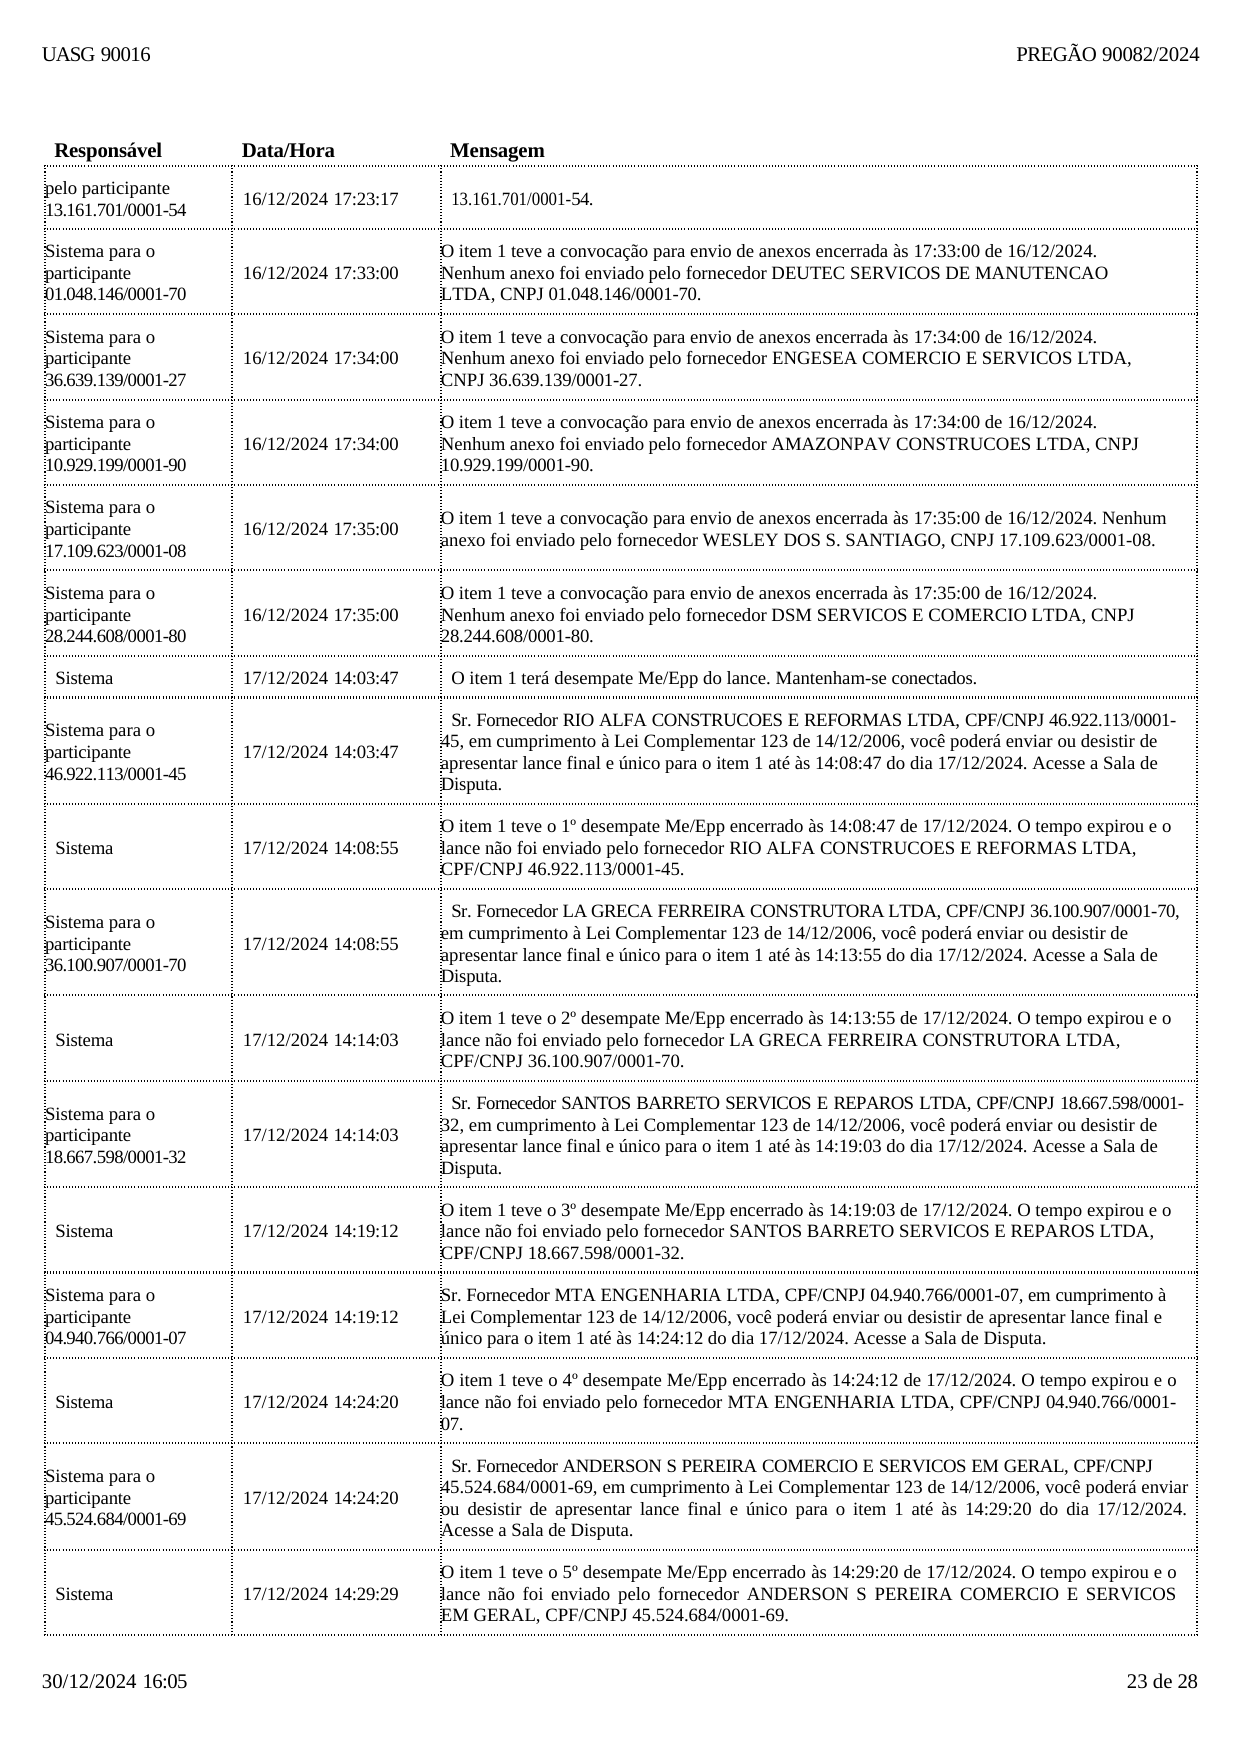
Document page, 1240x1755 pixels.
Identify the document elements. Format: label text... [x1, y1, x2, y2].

table_cell 17/12/2024 14:29:29 [232, 1549, 441, 1634]
table_cell O item 1 teve o 3º desempate Me/Epp encerrado às 14:19:03 de 17/12/2024. O tempo expirou e o lance não foi enviado pelo fornecedor SANTOS BARRETO SERVICOS E REPAROS LTDA, CPF/CNPJ 18.667.598/0001-32. [441, 1186, 1197, 1271]
table_cell O item 1 teve o 1º desempate Me/Epp encerrado às 14:08:47 de 17/12/2024. O tempo expirou e o lance não foi enviado pelo fornecedor RIO ALFA CONSTRUCOES E REFORMAS LTDA, CPF/CNPJ 46.922.113/0001-45. [441, 803, 1197, 888]
table_cell Sr. Fornecedor SANTOS BARRETO SERVICOS E REPAROS LTDA, CPF/CNPJ 18.667.598/0001- 32, em cumprimento à Lei Complementar 123 de 14/12/2006, você poderá enviar ou desistir de apresentar lance final e único para o item 1 até às 14:19:03 do dia 17/12/2024. Acesse a Sala de Disputa. [441, 1080, 1197, 1186]
table_cell Sistema para o participante 36.100.907/0001-70 [45, 888, 232, 994]
table_cell 16/12/2024 17:33:00 [232, 228, 441, 313]
table_cell Sr. Fornecedor MTA ENGENHARIA LTDA, CPF/CNPJ 04.940.766/0001-07, em cumprimento à Lei Complementar 123 de 14/12/2006, você poderá enviar ou desistir de apresentar lance final e único para o item 1 até às 14:24:12 do dia 17/12/2024. Acesse a Sala de Disputa. [441, 1271, 1197, 1357]
table_cell Sistema para o participante 01.048.146/0001-70 [45, 228, 232, 313]
table_cell 17/12/2024 14:24:20 [232, 1442, 441, 1548]
table_cell Sistema para o participante 10.929.199/0001-90 [45, 399, 232, 484]
text Responsável Data/Hora Mensagem [54, 138, 1210, 162]
table_cell 17/12/2024 14:24:20 [232, 1357, 441, 1442]
table_cell 16/12/2024 17:34:00 [232, 399, 441, 484]
table_cell 17/12/2024 14:08:55 [232, 888, 441, 994]
table_cell 17/12/2024 14:19:12 [232, 1186, 441, 1271]
table_cell O item 1 teve a convocação para envio de anexos encerrada às 17:35:00 de 16/12/2024. Nenhum anexo foi enviado pelo fornecedor WESLEY DOS S. SANTIAGO, CNPJ 17.109.623/0001-08. [441, 484, 1197, 569]
table_cell Sistema para o participante 04.940.766/0001-07 [45, 1271, 232, 1357]
table_cell Sistema [45, 1549, 232, 1634]
table_cell 17/12/2024 14:03:47 [232, 655, 441, 696]
table_cell 17/12/2024 14:14:03 [232, 994, 441, 1080]
table_cell Sistema [45, 1357, 232, 1442]
table_cell O item 1 teve a convocação para envio de anexos encerrada às 17:35:00 de 16/12/2024. Nenhum anexo foi enviado pelo fornecedor DSM SERVICOS E COMERCIO LTDA, CNPJ 28.244.608/0001-80. [441, 569, 1197, 655]
table_cell O item 1 teve a convocação para envio de anexos encerrada às 17:34:00 de 16/12/2024. Nenhum anexo foi enviado pelo fornecedor ENGESEA COMERCIO E SERVICOS LTDA, CNPJ 36.639.139/0001-27. [441, 313, 1197, 398]
table_cell 17/12/2024 14:03:47 [232, 696, 441, 803]
table_cell 17/12/2024 14:08:55 [232, 803, 441, 888]
table_cell O item 1 terá desempate Me/Epp do lance. Mantenham-se conectados. [441, 655, 1197, 696]
table_cell 16/12/2024 17:35:00 [232, 569, 441, 655]
table_cell O item 1 teve o 2º desempate Me/Epp encerrado às 14:13:55 de 17/12/2024. O tempo expirou e o lance não foi enviado pelo fornecedor LA GRECA FERREIRA CONSTRUTORA LTDA, CPF/CNPJ 36.100.907/0001-70. [441, 994, 1197, 1080]
table_cell Sistema para o participante 28.244.608/0001-80 [45, 569, 232, 655]
table_cell Sr. Fornecedor RIO ALFA CONSTRUCOES E REFORMAS LTDA, CPF/CNPJ 46.922.113/0001- 45, em cumprimento à Lei Complementar 123 de 14/12/2006, você poderá enviar ou desistir de apresentar lance final e único para o item 1 até às 14:08:47 do dia 17/12/2024. Acesse a Sala de Disputa. [441, 696, 1197, 803]
table_cell Sr. Fornecedor ANDERSON S PEREIRA COMERCIO E SERVICOS EM GERAL, CPF/CNPJ 45.524.684/0001-69, em cumprimento à Lei Complementar 123 de 14/12/2006, você poderá enviar ou desistir de apresentar lance final e único para o item 1 até às 14:29:20 do dia 17/12/2024. Acesse a Sala de Disputa. [441, 1442, 1197, 1548]
table_cell Sistema para o participante 36.639.139/0001-27 [45, 313, 232, 398]
table_cell 16/12/2024 17:34:00 [232, 313, 441, 398]
table_cell Sistema para o participante 45.524.684/0001-69 [45, 1442, 232, 1548]
table_cell 17/12/2024 14:14:03 [232, 1080, 441, 1186]
table_header 13.161.701/0001-54. [441, 165, 1197, 228]
table_cell O item 1 teve o 4º desempate Me/Epp encerrado às 14:24:12 de 17/12/2024. O tempo expirou e o lance não foi enviado pelo fornecedor MTA ENGENHARIA LTDA, CPF/CNPJ 04.940.766/0001- 07. [441, 1357, 1197, 1442]
table_cell O item 1 teve a convocação para envio de anexos encerrada às 17:33:00 de 16/12/2024. Nenhum anexo foi enviado pelo fornecedor DEUTEC SERVICOS DE MANUTENCAO LTDA, CNPJ 01.048.146/0001-70. [441, 228, 1197, 313]
table_cell Sistema [45, 1186, 232, 1271]
table_cell 17/12/2024 14:19:12 [232, 1271, 441, 1357]
table_header 16/12/2024 17:23:17 [232, 165, 441, 228]
table_cell Sistema para o participante 18.667.598/0001-32 [45, 1080, 232, 1186]
table_cell Sistema para o participante 17.109.623/0001-08 [45, 484, 232, 569]
table_cell Sistema [45, 803, 232, 888]
table_cell O item 1 teve o 5º desempate Me/Epp encerrado às 14:29:20 de 17/12/2024. O tempo expirou e o lance não foi enviado pelo fornecedor ANDERSON S PEREIRA COMERCIO E SERVICOS EM GERAL, CPF/CNPJ 45.524.684/0001-69. [441, 1549, 1197, 1634]
table_header pelo participante 13.161.701/0001-54 [45, 165, 232, 228]
table_cell Sistema [45, 655, 232, 696]
table_cell Sistema [45, 994, 232, 1080]
table_cell O item 1 teve a convocação para envio de anexos encerrada às 17:34:00 de 16/12/2024. Nenhum anexo foi enviado pelo fornecedor AMAZONPAV CONSTRUCOES LTDA, CNPJ 10.929.199/0001-90. [441, 399, 1197, 484]
table_cell 16/12/2024 17:35:00 [232, 484, 441, 569]
table_cell Sistema para o participante 46.922.113/0001-45 [45, 696, 232, 803]
table_cell Sr. Fornecedor LA GRECA FERREIRA CONSTRUTORA LTDA, CPF/CNPJ 36.100.907/0001-70, em cumprimento à Lei Complementar 123 de 14/12/2006, você poderá enviar ou desistir de apresentar lance final e único para o item 1 até às 14:13:55 do dia 17/12/2024. Acesse a Sala de Disputa. [441, 888, 1197, 994]
